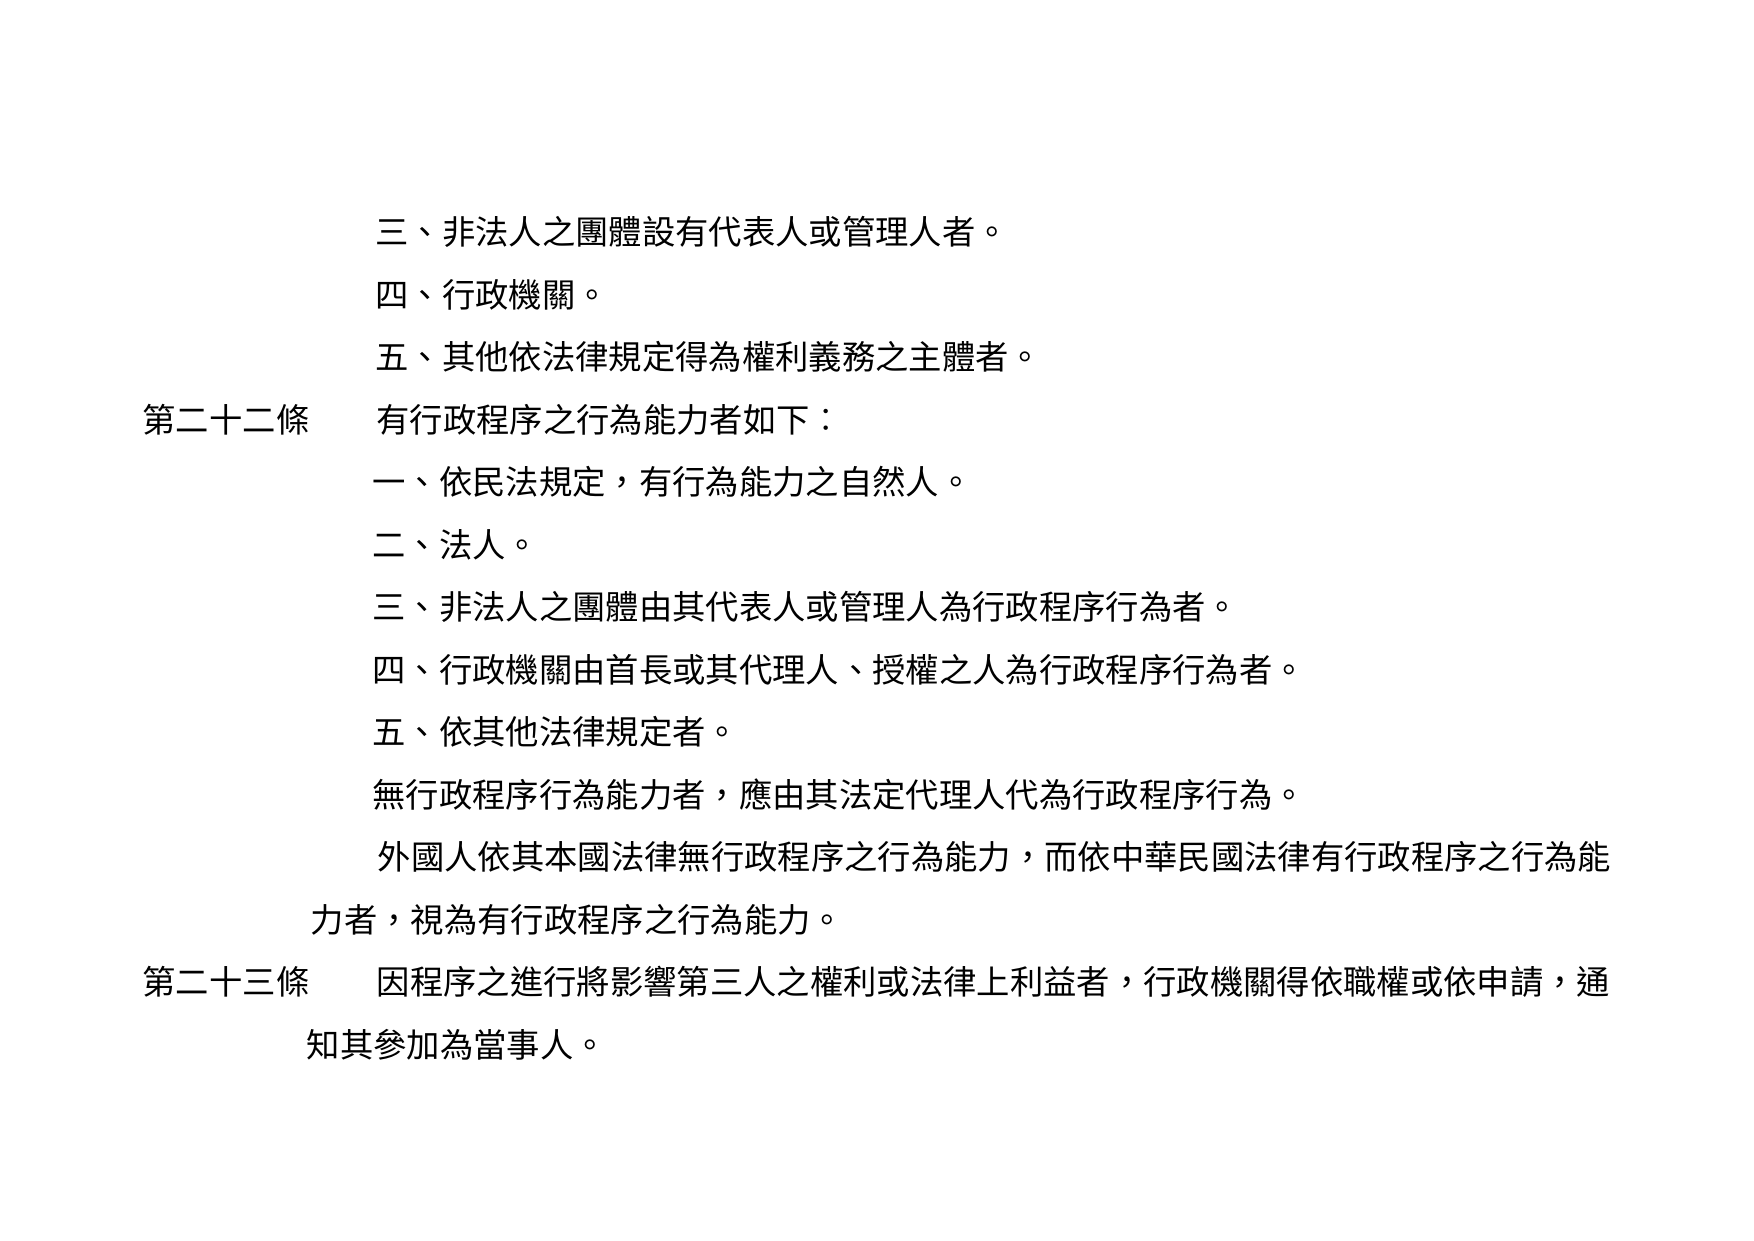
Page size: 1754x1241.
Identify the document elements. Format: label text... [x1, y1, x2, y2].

text 二、法人。 [372, 501, 1612, 563]
text 第二十二條 有行政程序之行為能力者如下︰ [142, 376, 1612, 438]
text 五、其他依法律規定得為權利義務之主體者。 [375, 313, 1612, 376]
text 外國人依其本國法律無行政程序之行為能力，而依中華民國法律有行政程序之行為能力者，視為有行政程序之行為能力。 [311, 813, 1612, 938]
text 一、依民法規定，有行為能力之自然人。 [372, 438, 1612, 501]
text 三、非法人之團體由其代表人或管理人為行政程序行為者。 [372, 563, 1612, 626]
text 三、非法人之團體設有代表人或管理人者。 [375, 188, 1612, 251]
text 四、行政機關。 [375, 251, 1612, 313]
text 四、行政機關由首長或其代理人、授權之人為行政程序行為者。 [372, 626, 1612, 688]
text 無行政程序行為能力者，應由其法定代理人代為行政程序行為。 [372, 751, 1612, 813]
text 五、依其他法律規定者。 [372, 688, 1612, 751]
text 第二十三條 因程序之進行將影響第三人之權利或法律上利益者，行政機關得依職權或依申請，通知其參加為當事人。 [142, 938, 1612, 1063]
